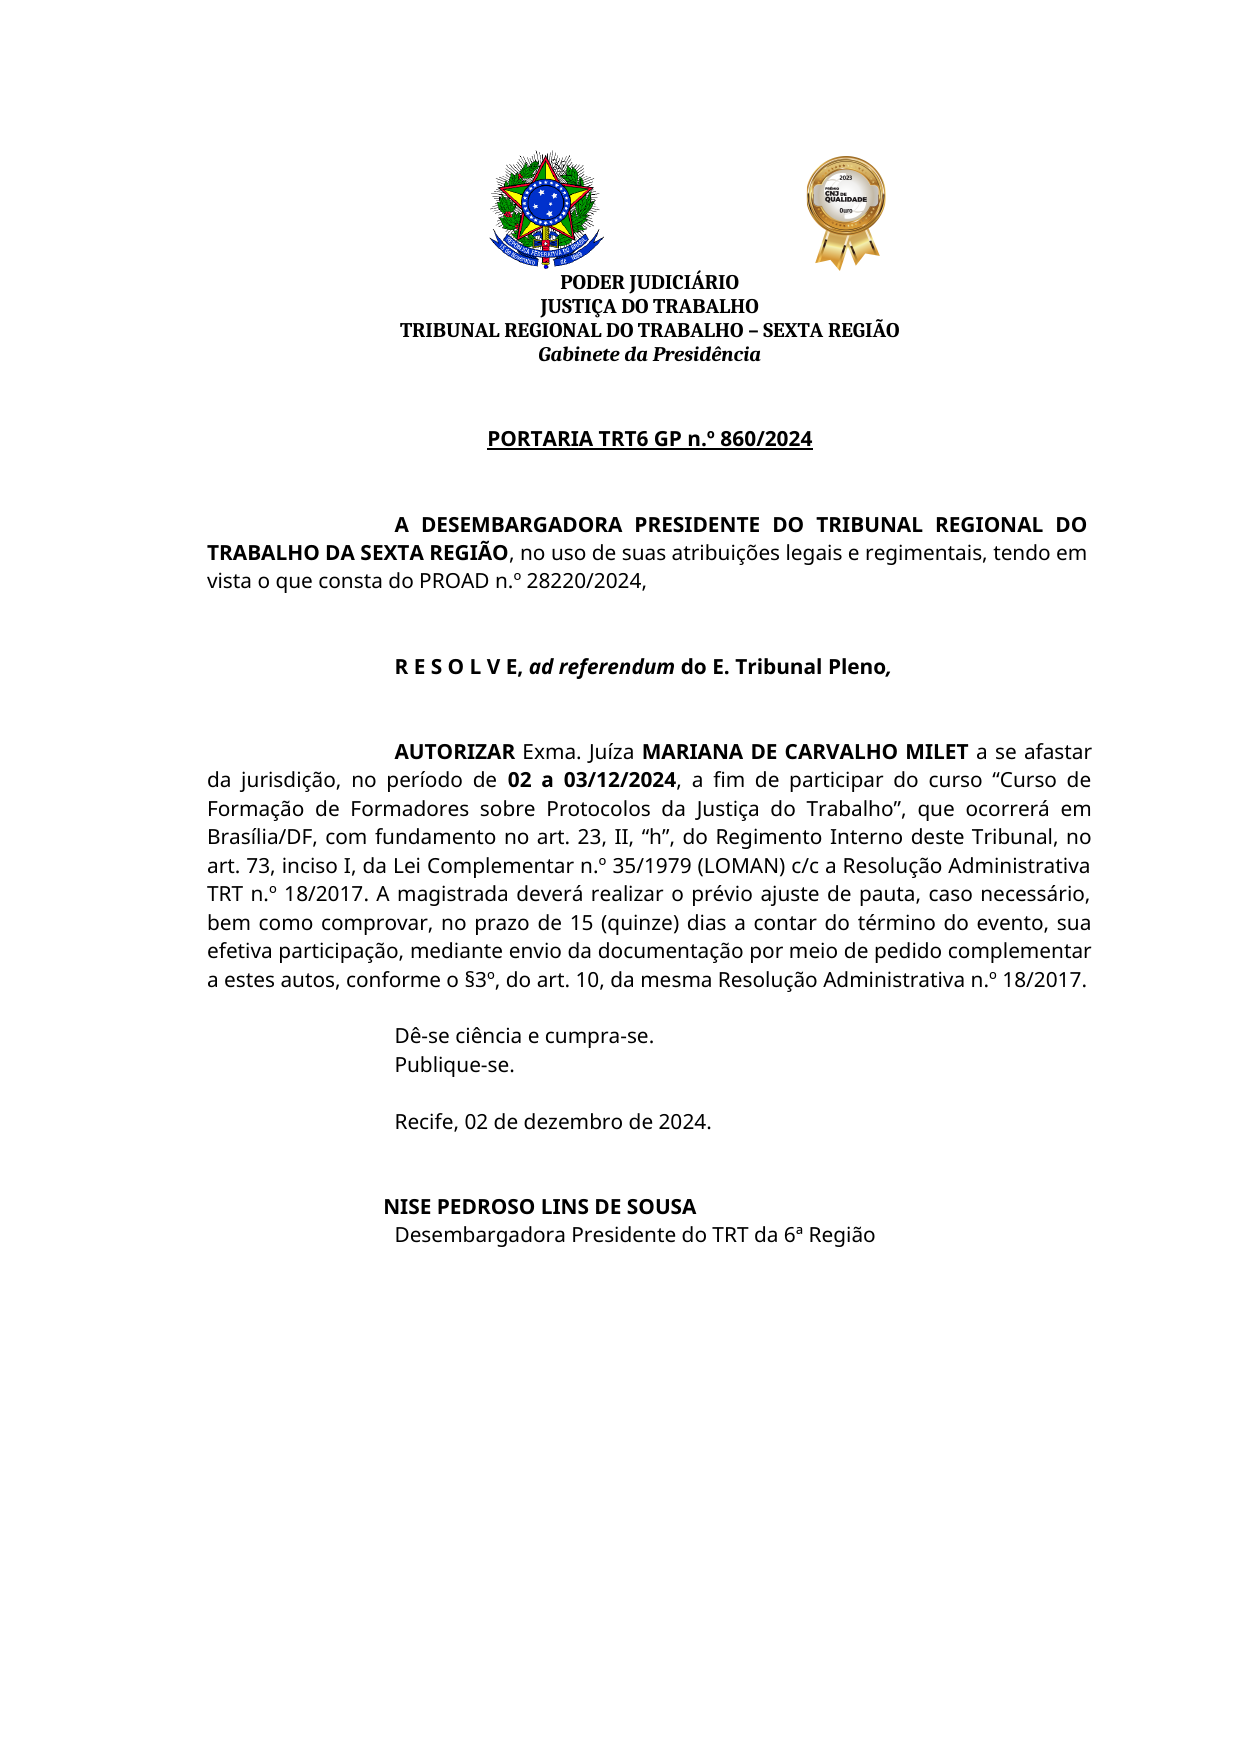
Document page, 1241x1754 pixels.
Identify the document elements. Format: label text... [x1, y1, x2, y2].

text Recife, 02 de dezembro de 2024. [207, 1107, 1092, 1135]
text R E S O L V E, ad referendum do E. Tribunal Pleno, [207, 652, 1088, 680]
text Publique-se. [207, 1050, 1092, 1078]
picture [483, 147, 607, 271]
text AUTORIZAR Exma. Juíza MARIANA DE CARVALHO MILET a se afastar da jurisdição, no período de 02 a 03/12/2024, a fim de participar do curso “Curso de Formação de Formadores sobre Protocolos da Justiça do Trabalho”, que ocorrerá em Brasília/DF, com fundamento no art. 23, II, “h”, do Regimento Interno deste Tribunal, no art. 73, inciso I, da Lei Complementar n.º 35/1979 (LOMAN) c/c a Resolução Administrativa TRT n.º 18/2017. A magistrada deverá realizar o prévio ajuste de pauta, caso necessário, bem como comprovar, no prazo de 15 (quinze) dias a contar do término do evento, sua efetiva participação, mediante envio da documentação por meio de pedido complementar a estes autos, conforme o §3º, do art. 10, da mesma Resolução Administrativa n.º 18/2017. [207, 737, 1092, 993]
text A DESEMBARGADORA PRESIDENTE DO TRIBUNAL REGIONAL DO TRABALHO DA SEXTA REGIÃO, no uso de suas atribuições legais e regimentais, tendo em vista o que consta do PROAD n.º 28220/2024, [207, 510, 1088, 595]
text Gabinete da Presidência [207, 343, 1092, 367]
text Desembargadora Presidente do TRT da 6ª Região [394, 1221, 1092, 1249]
text PORTARIA TRT6 GP n.º 860/2024 [207, 424, 1092, 453]
text PODER JUDICIÁRIO [207, 271, 1092, 295]
text TRIBUNAL REGIONAL DO TRABALHO – SEXTA REGIÃO [207, 319, 1092, 343]
text NISE PEDROSO LINS DE SOUSA [340, 1192, 1092, 1221]
text JUSTIÇA DO TRABALHO [207, 295, 1092, 319]
text Dê-se ciência e cumpra-se. [207, 1022, 1092, 1050]
picture [806, 156, 886, 271]
